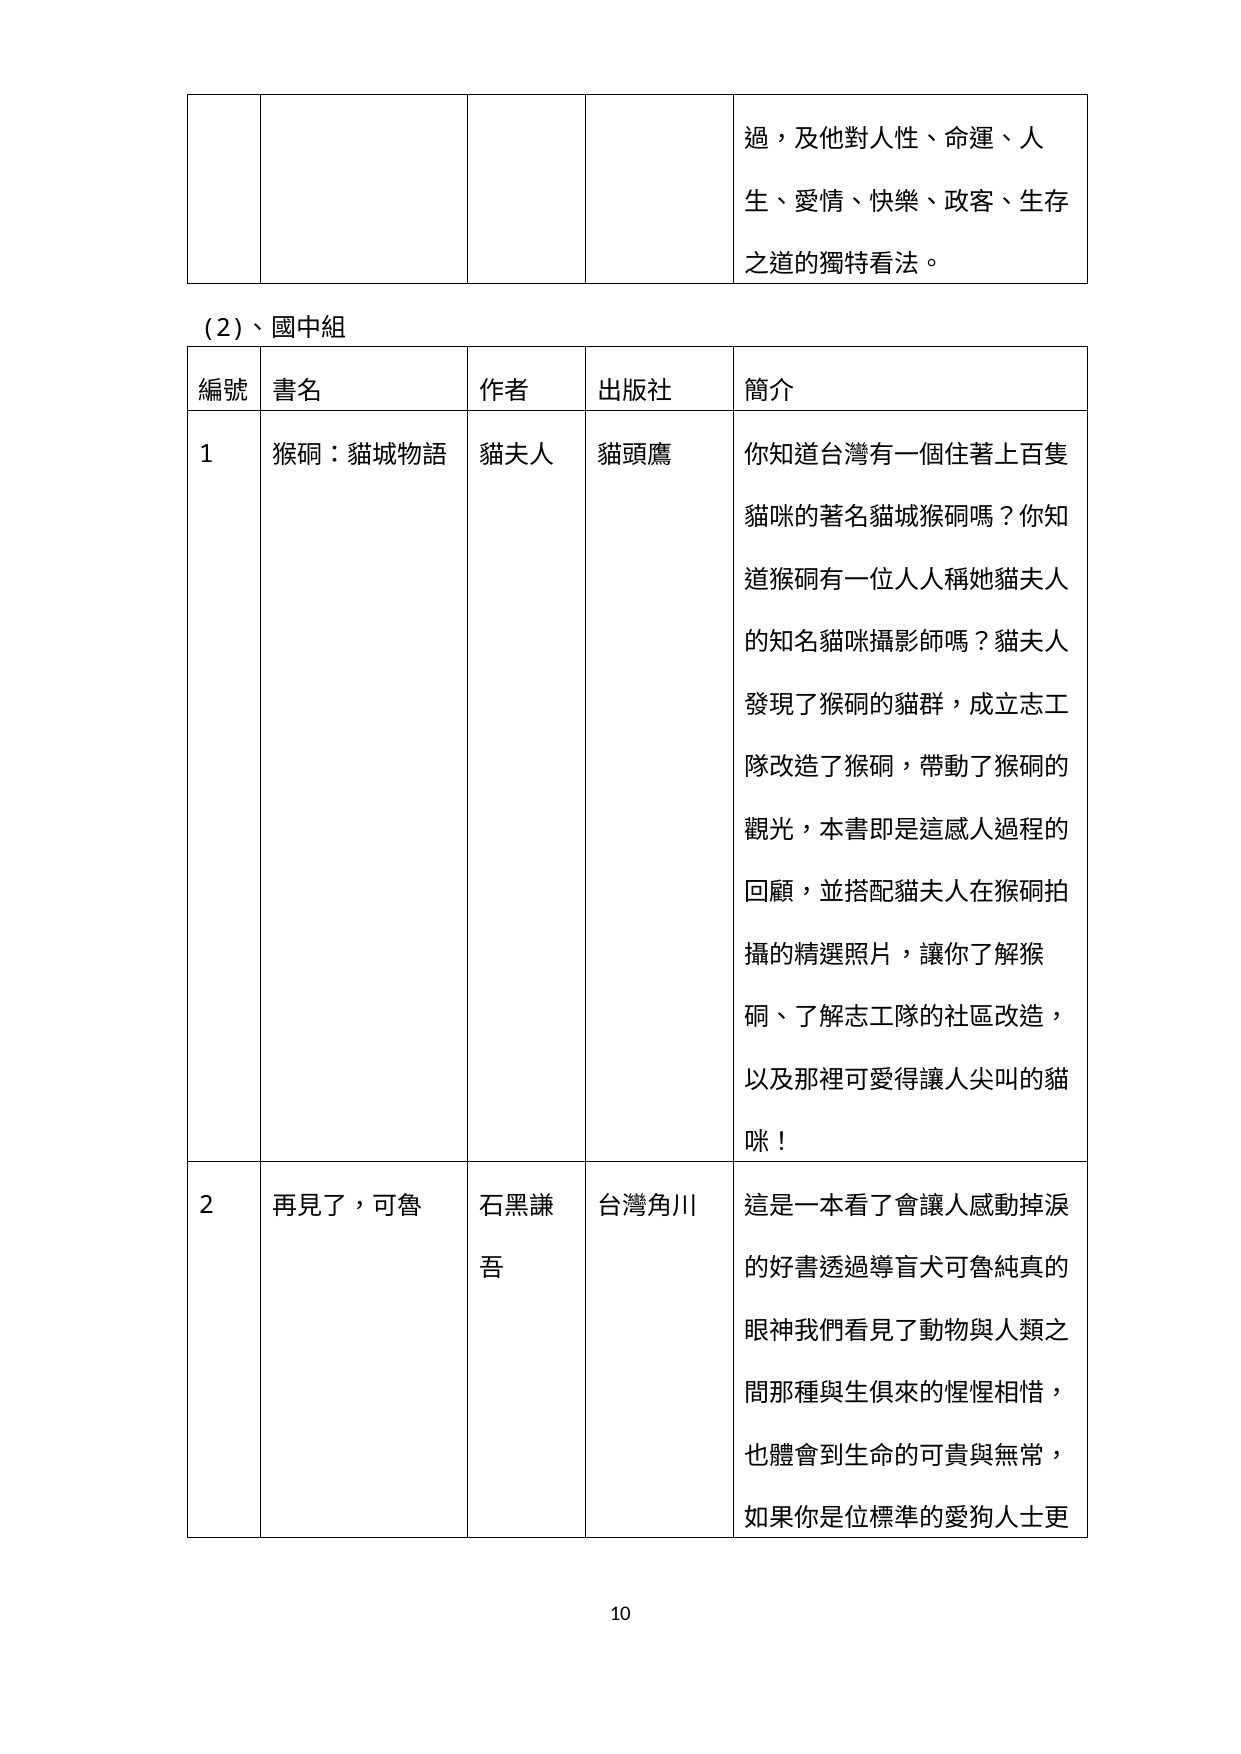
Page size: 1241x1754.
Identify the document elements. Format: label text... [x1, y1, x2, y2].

table_cell 貓夫人 [468, 411, 585, 1161]
table_header 作者 [468, 347, 585, 410]
table_cell 這是一本看了會讓人感動掉淚的好書透過導盲犬可魯純真的眼神我們看見了動物與人類之間那種與生俱來的惺惺相惜，也體會到生命的可貴與無常，如果你是位標準的愛狗人士更 [734, 1162, 1087, 1537]
table_header 編號 [188, 347, 260, 410]
table_cell 2 [188, 1162, 260, 1537]
table_cell 1 [188, 411, 260, 1161]
list 國中組 [201, 284, 1053, 346]
table_cell 過，及他對人性、命運、人生、愛情、快樂、政客、生存之道的獨特看法。 [734, 95, 1087, 283]
table_cell 台灣角川 [586, 1162, 733, 1537]
table_cell 猴硐：貓城物語 [261, 411, 467, 1161]
table_header 出版社 [586, 347, 733, 410]
table_cell [586, 95, 733, 283]
table_cell [261, 95, 467, 283]
table_cell 貓頭鷹 [586, 411, 733, 1161]
table_cell [188, 95, 260, 283]
table_cell 石黑謙吾 [468, 1162, 585, 1537]
table_header 簡介 [734, 347, 1087, 410]
table_cell 你知道台灣有一個住著上百隻貓咪的著名貓城猴硐嗎？你知道猴硐有一位人人稱她貓夫人的知名貓咪攝影師嗎？貓夫人發現了猴硐的貓群，成立志工隊改造了猴硐，帶動了猴硐的觀光，本書即是這感人過程的回顧，並搭配貓夫人在猴硐拍攝的精選照片，讓你了解猴硐、了解志工隊的社區改造，以及那裡可愛得讓人尖叫的貓咪！ [734, 411, 1087, 1161]
table_header 書名 [261, 347, 467, 410]
table_cell 再見了，可魯 [261, 1162, 467, 1537]
table_cell [468, 95, 585, 283]
